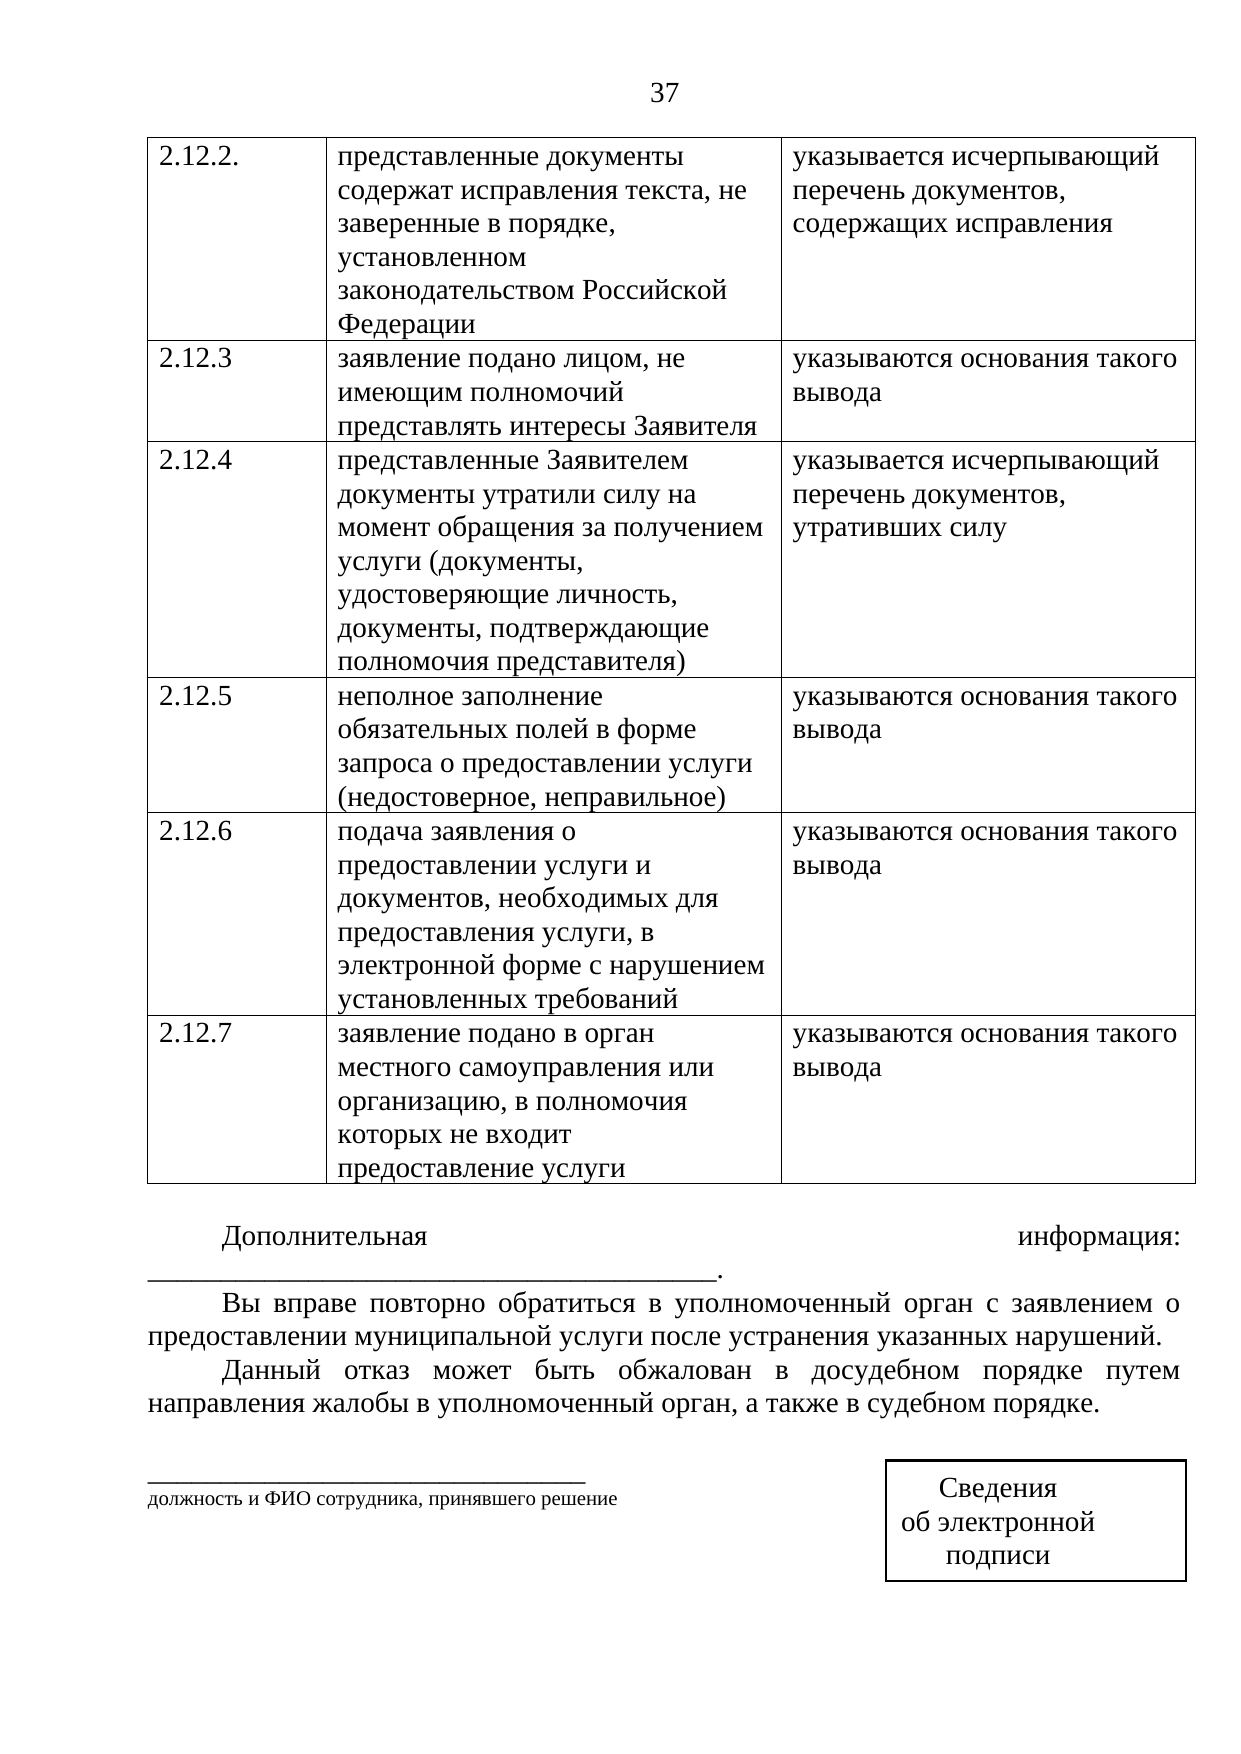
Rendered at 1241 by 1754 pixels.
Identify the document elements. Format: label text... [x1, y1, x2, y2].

table_cell подача заявления о предоставлении услуги и документов, необходимых для предоставления услуги, в электронной форме с нарушением установленных требований [327, 813, 781, 1014]
table_cell представленные документы содержат исправления текста, не заверенные в порядке, установленном законодательством Российской Федерации [327, 138, 781, 339]
table_cell заявление подано в орган местного самоуправления или организацию, в полномочия которых не входит предоставление услуги [327, 1016, 781, 1183]
table_cell 2.12.5 [148, 678, 326, 812]
text Данный отказ может быть обжалован в досудебном порядке путем направления жалобы в уполномоченный орган, а также в судебном порядке. [148, 1352, 1181, 1419]
text ______________________________ [148, 1453, 1181, 1486]
table_cell указываются основания такого вывода [782, 341, 1195, 441]
table_cell неполное заполнение обязательных полей в форме запроса о предоставлении услуги (недостоверное, неправильное) [327, 678, 781, 812]
table_cell заявление подано лицом, не имеющим полномочий представлять интересы Заявителя [327, 341, 781, 441]
table_cell указывается исчерпывающий перечень документов, утративших силу [782, 442, 1195, 677]
text Дополнительная информация: _______________________________________. [148, 1218, 1181, 1285]
table_cell 2.12.6 [148, 813, 326, 1014]
table_cell указываются основания такого вывода [782, 678, 1195, 812]
table_cell 2.12.7 [148, 1016, 326, 1183]
table_cell указываются основания такого вывода [782, 1016, 1195, 1183]
table_cell указывается исчерпывающий перечень документов, содержащих исправления [782, 138, 1195, 339]
table_cell 2.12.4 [148, 442, 326, 677]
table_cell представленные Заявителем документы утратили силу на момент обращения за получением услуги (документы, удостоверяющие личность, документы, подтверждающие полномочия представителя) [327, 442, 781, 677]
text должность и ФИО сотрудника, принявшего решение [148, 1486, 885, 1510]
table_cell указываются основания такого вывода [782, 813, 1195, 1014]
table_cell 2.12.2. [148, 138, 326, 339]
text Вы вправе повторно обратиться в уполномоченный орган с заявлением о предоставлении муниципальной услуги после устранения указанных нарушений. [148, 1285, 1181, 1352]
table_cell 2.12.3 [148, 341, 326, 441]
